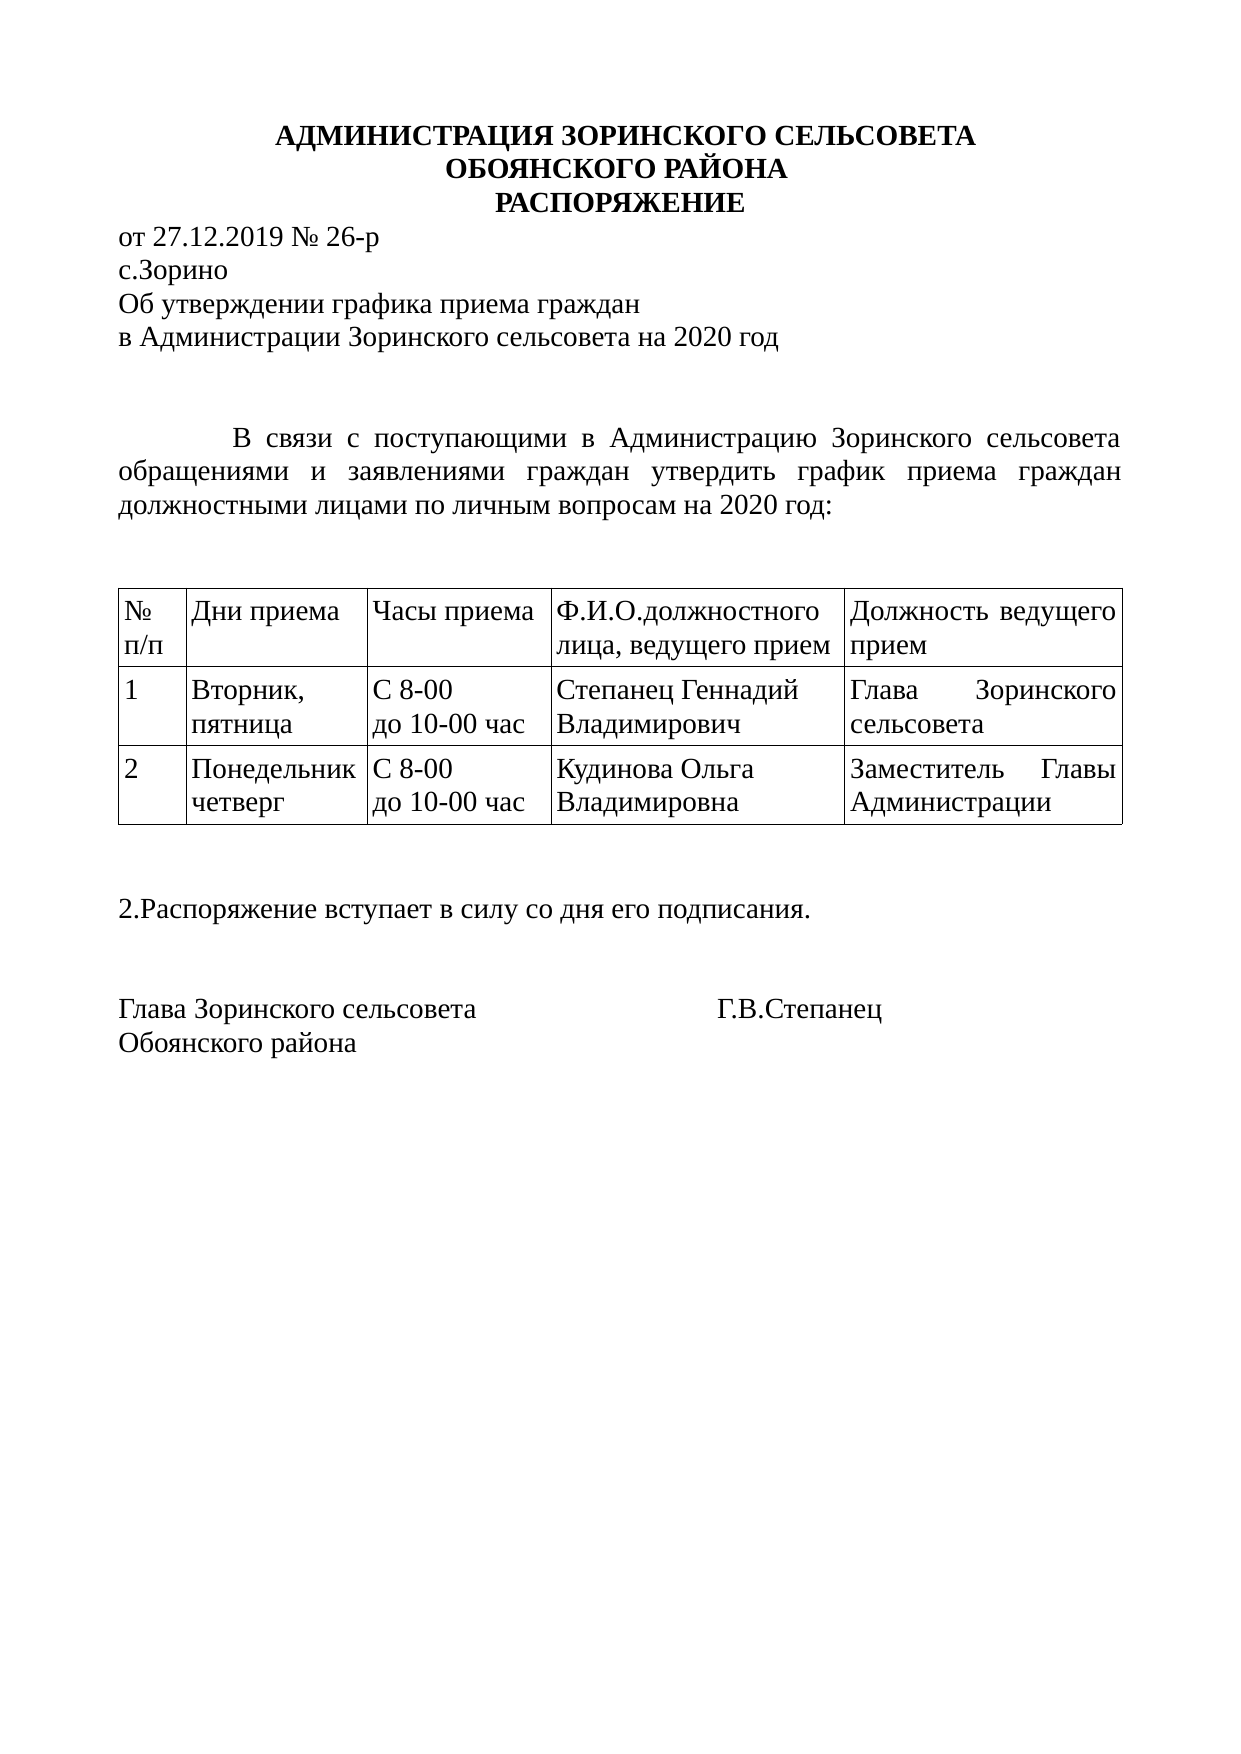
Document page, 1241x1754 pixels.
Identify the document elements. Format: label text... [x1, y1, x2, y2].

title РАСПОРЯЖЕНИЕ [118, 185, 1122, 219]
text Глава Зоринского сельсовета Г.В.Степанец [118, 991, 1122, 1025]
table_header Часы приема [368, 589, 551, 666]
table_cell Понедельник четверг [187, 746, 367, 824]
table_cell С 8-00 до 10-00 час [368, 667, 551, 745]
table_cell Вторник, пятница [187, 667, 367, 745]
table_header № п/п [119, 589, 186, 666]
text в Администрации Зоринского сельсовета на 2020 год [118, 319, 1122, 353]
title ОБОЯНСКОГО РАЙОНА [118, 152, 1122, 185]
table_cell 2 [119, 746, 186, 824]
text Об утверждении графика приема граждан [118, 286, 1122, 319]
table_header Дни приема [187, 589, 367, 666]
text В связи с поступающими в Администрацию Зоринского сельсовета обращениями и заявлениями граждан утвердить график приема граждан должностными лицами по личным вопросам на 2020 год: [118, 420, 1122, 521]
table_header Ф.И.О.должностного лица, ведущего прием [552, 589, 844, 666]
table_cell 1 [119, 667, 186, 745]
text Обоянского района [118, 1025, 1122, 1058]
table_cell Степанец Геннадий Владимирович [552, 667, 844, 745]
text 2.Распоряжение вступает в силу со дня его подписания. [118, 891, 1122, 924]
text АДМИНИСТРАЦИЯ ЗОРИНСКОГО СЕЛЬСОВЕТА [118, 118, 1122, 152]
table_cell Заместитель Главы Администрации [845, 746, 1122, 824]
table_cell Глава Зоринского сельсовета [845, 667, 1122, 745]
text с.Зорино [118, 252, 1122, 286]
text от 27.12.2019 № 26-р [118, 219, 1122, 252]
table_cell Кудинова Ольга Владимировна [552, 746, 844, 824]
table_header Должность ведущего прием [845, 589, 1122, 666]
table_cell С 8-00 до 10-00 час [368, 746, 551, 824]
